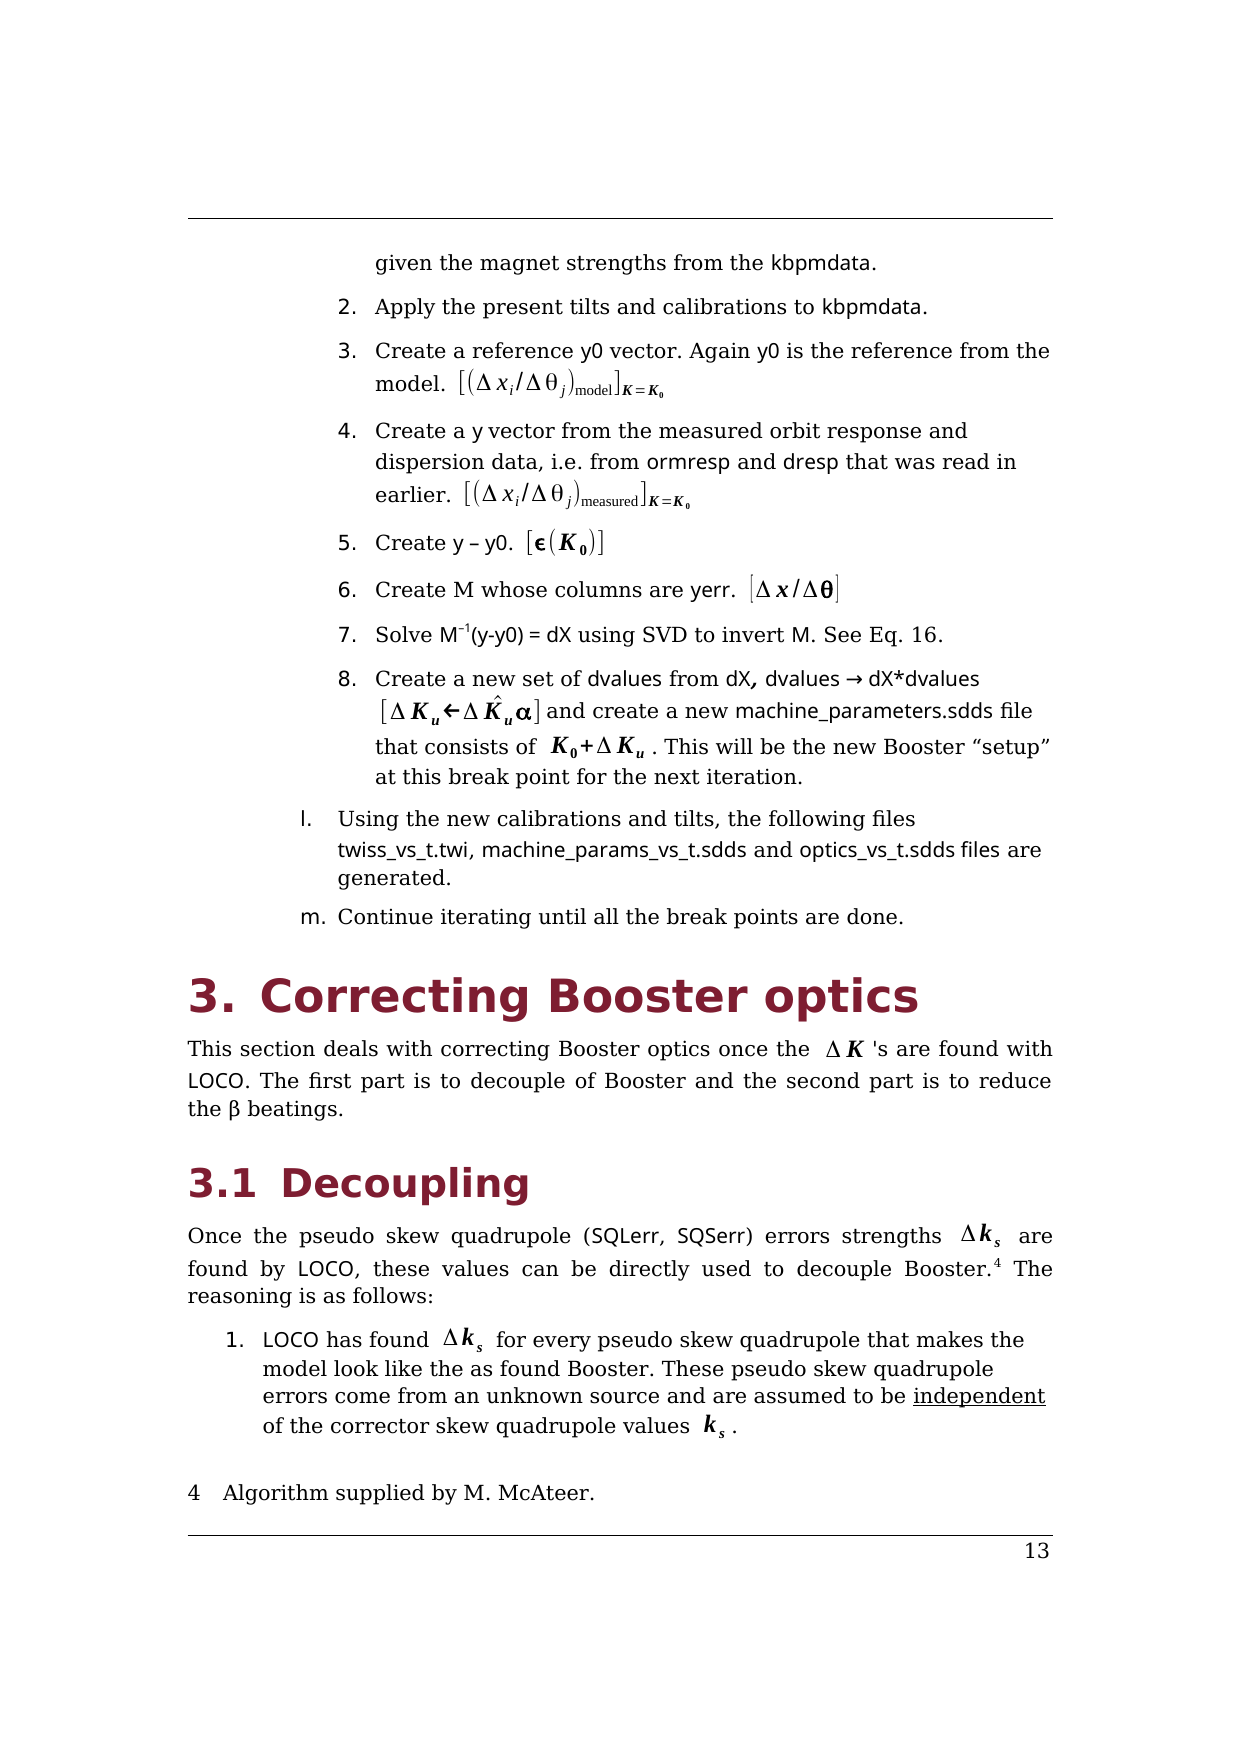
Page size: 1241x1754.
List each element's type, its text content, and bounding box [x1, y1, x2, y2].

text Once the pseudo skew quadrupole (SQLerr, SQSerr) errors strengths are found by LOCO, these values can be directly used to decouple Booster. The reasoning is as follows: [187, 1219, 1053, 1309]
list Using the new calibrations and tilts, the following files twiss_vs_t.twi, machine_params_vs_t.sdds and optics_vs_t.sdds files are generated. [300, 804, 1053, 890]
subtitle Decoupling [187, 1161, 1053, 1207]
list Create a reference y0 vector. Again y0 is the reference from the model. [337, 336, 1053, 401]
text This section deals with correcting Booster optics once the 's are found with LOCO. The first part is to decouple of Booster and the second part is to reduce the β beatings. [187, 1035, 1053, 1121]
list Continue iterating until all the break points are done. [300, 905, 1053, 929]
subtitle Correcting Booster optics [187, 969, 1053, 1023]
list Solve M–1(y-y0) = dX using SVD to invert M. See Eq. 16. [337, 620, 1053, 648]
list given the magnet strengths from the kbpmdata. [337, 248, 1053, 277]
list Create y – y0. [337, 527, 1053, 559]
list Create a y vector from the measured orbit response and dispersion data, i.e. from ormresp and dresp that was read in earlier. [337, 416, 1053, 512]
list LOCO has found for every pseudo skew quadrupole that makes the model look like the as found Booster. These pseudo skew quadrupole errors come from an unknown source and are assumed to be independent of the corrector skew quadrupole values . [225, 1324, 1053, 1442]
list Create a new set of dvalues from dX, dvalues → dX*dvalues and create a new machine_parameters.sdds file that consists of . This will be the new Booster “setup” at this break point for the next iteration. [337, 664, 1053, 789]
list Create M whose columns are yerr. [337, 574, 1053, 605]
list Apply the present tilts and calibrations to kbpmdata. [337, 292, 1053, 321]
text Algorithm supplied by M. McAteer. [187, 1481, 1053, 1505]
